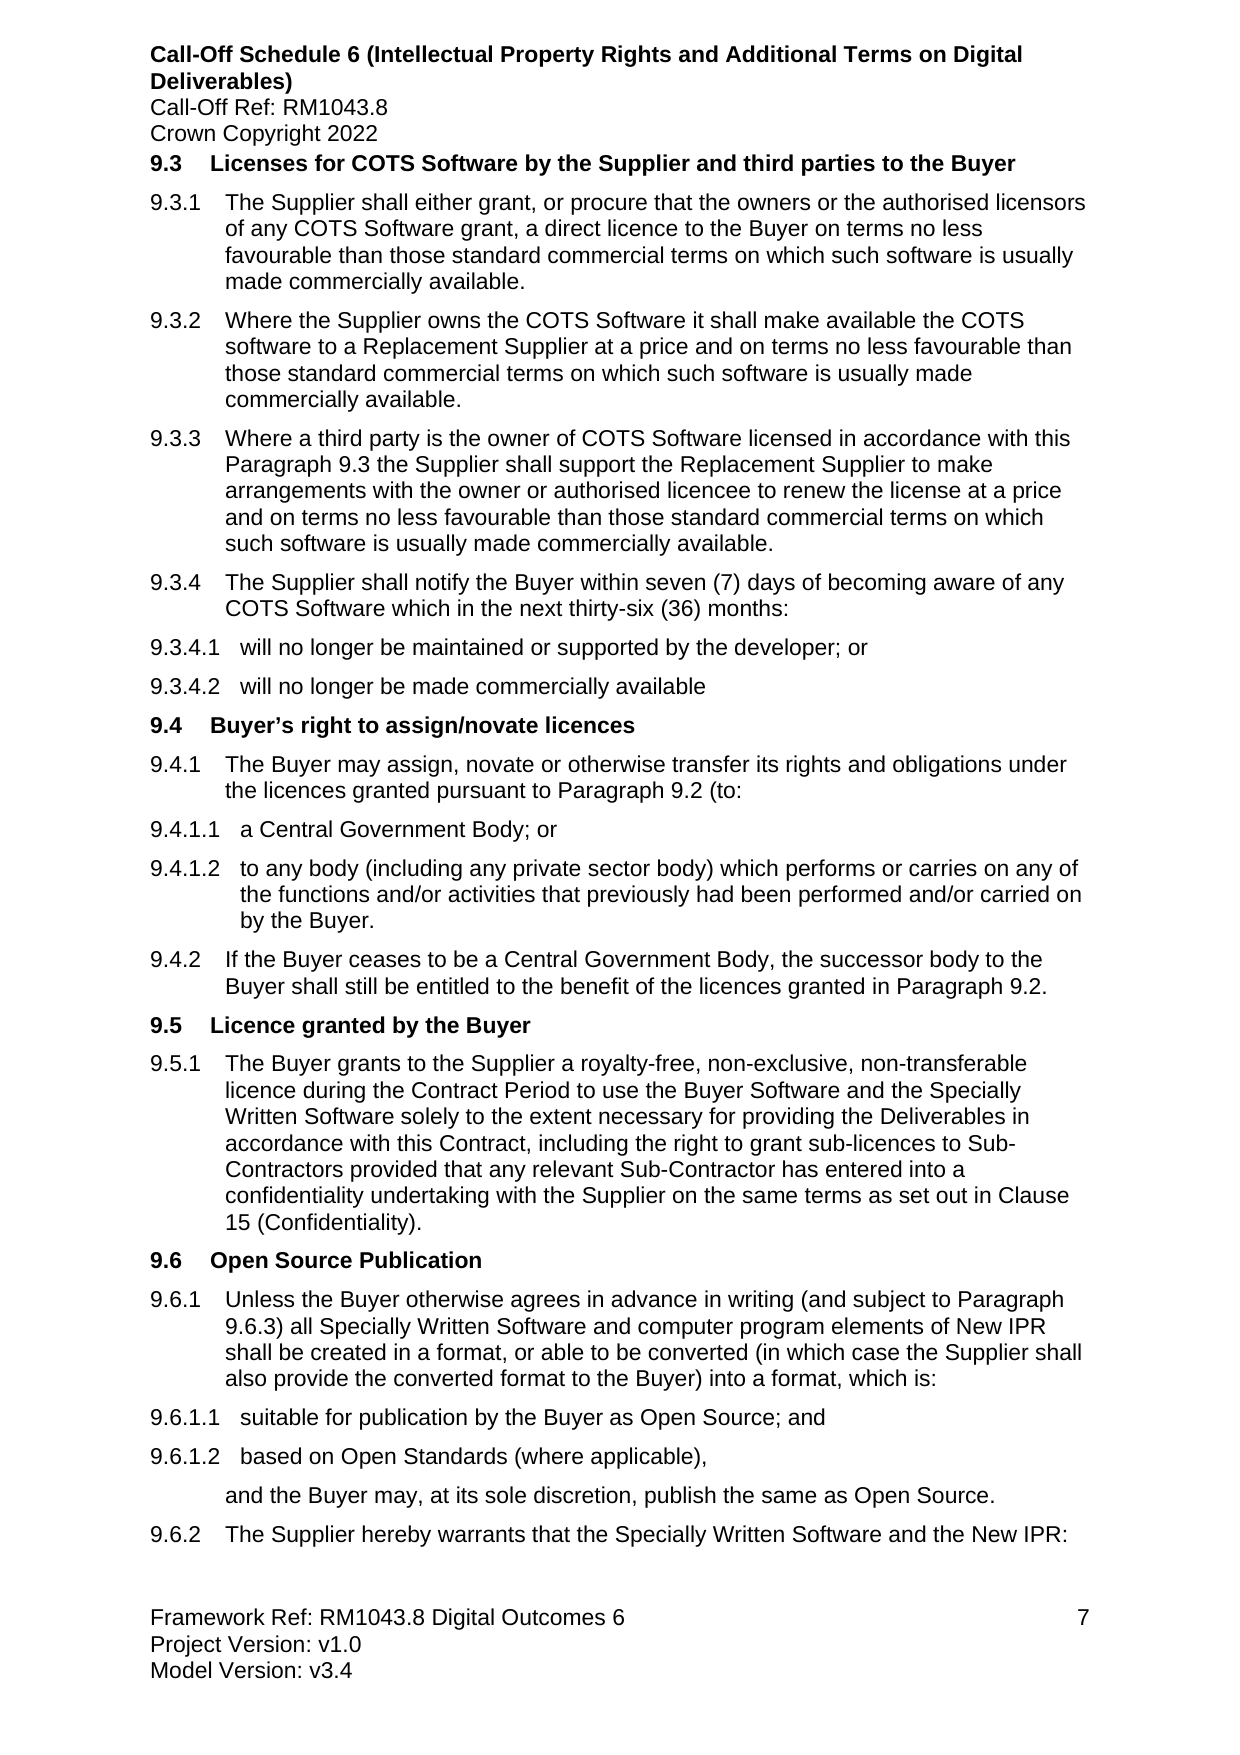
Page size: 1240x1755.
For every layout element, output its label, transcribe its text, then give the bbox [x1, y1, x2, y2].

list The Supplier shall either grant, or procure that the owners or the authorised licensors of any COTS Software grant, a direct licence to the Buyer on terms no less favourable than those standard commercial terms on which such software is usually made commercially available. [150, 189, 1089, 294]
list to any body (including any private sector body) which performs or carries on any of the functions and/or activities that previously had been performed and/or carried on by the Buyer. [150, 855, 1089, 934]
list If the Buyer ceases to be a Central Government Body, the successor body to the Buyer shall still be entitled to the benefit of the licences granted in Paragraph 9.2. [150, 946, 1089, 999]
list will no longer be maintained or supported by the developer; or [150, 634, 1089, 661]
list The Buyer grants to the Supplier a royalty-free, non-exclusive, non-transferable licence during the Contract Period to use the Buyer Software and the Specially Written Software solely to the extent necessary for providing the Deliverables in accordance with this Contract, including the right to grant sub-licences to Sub-Contractors provided that any relevant Sub-Contractor has entered into a confidentiality undertaking with the Supplier on the same terms as set out in Clause 15 (Confidentiality). [150, 1050, 1089, 1235]
list Licenses for COTS Software by the Supplier and third parties to the Buyer [150, 150, 1089, 176]
list Buyer’s right to assign/novate licences [150, 712, 1089, 738]
list suitable for publication by the Buyer as Open Source; and [150, 1404, 1089, 1431]
list Where a third party is the owner of COTS Software licensed in accordance with this Paragraph 9.3 the Supplier shall support the Replacement Supplier to make arrangements with the owner or authorised licencee to renew the license at a price and on terms no less favourable than those standard commercial terms on which such software is usually made commercially available. [150, 425, 1089, 556]
list The Supplier shall notify the Buyer within seven (7) days of becoming aware of any COTS Software which in the next thirty-six (36) months: [150, 569, 1089, 622]
list The Buyer may assign, novate or otherwise transfer its rights and obligations under the licences granted pursuant to Paragraph 9.2 (to: [150, 751, 1089, 803]
list Where the Supplier owns the COTS Software it shall make available the COTS software to a Replacement Supplier at a price and on terms no less favourable than those standard commercial terms on which such software is usually made commercially available. [150, 307, 1089, 412]
list Open Source Publication [150, 1247, 1089, 1274]
list Licence granted by the Buyer [150, 1012, 1089, 1038]
list Unless the Buyer otherwise agrees in advance in writing (and subject to Paragraph 9.6.3) all Specially Written Software and computer program elements of New IPR shall be created in a format, or able to be converted (in which case the Supplier shall also provide the converted format to the Buyer) into a format, which is: [150, 1286, 1089, 1392]
list based on Open Standards (where applicable), [150, 1443, 1089, 1469]
list The Supplier hereby warrants that the Specially Written Software and the New IPR: [150, 1521, 1089, 1547]
list and the Buyer may, at its sole discretion, publish the same as Open Source. [225, 1482, 1089, 1508]
list a Central Government Body; or [150, 816, 1089, 842]
list will no longer be made commercially available [150, 673, 1089, 699]
